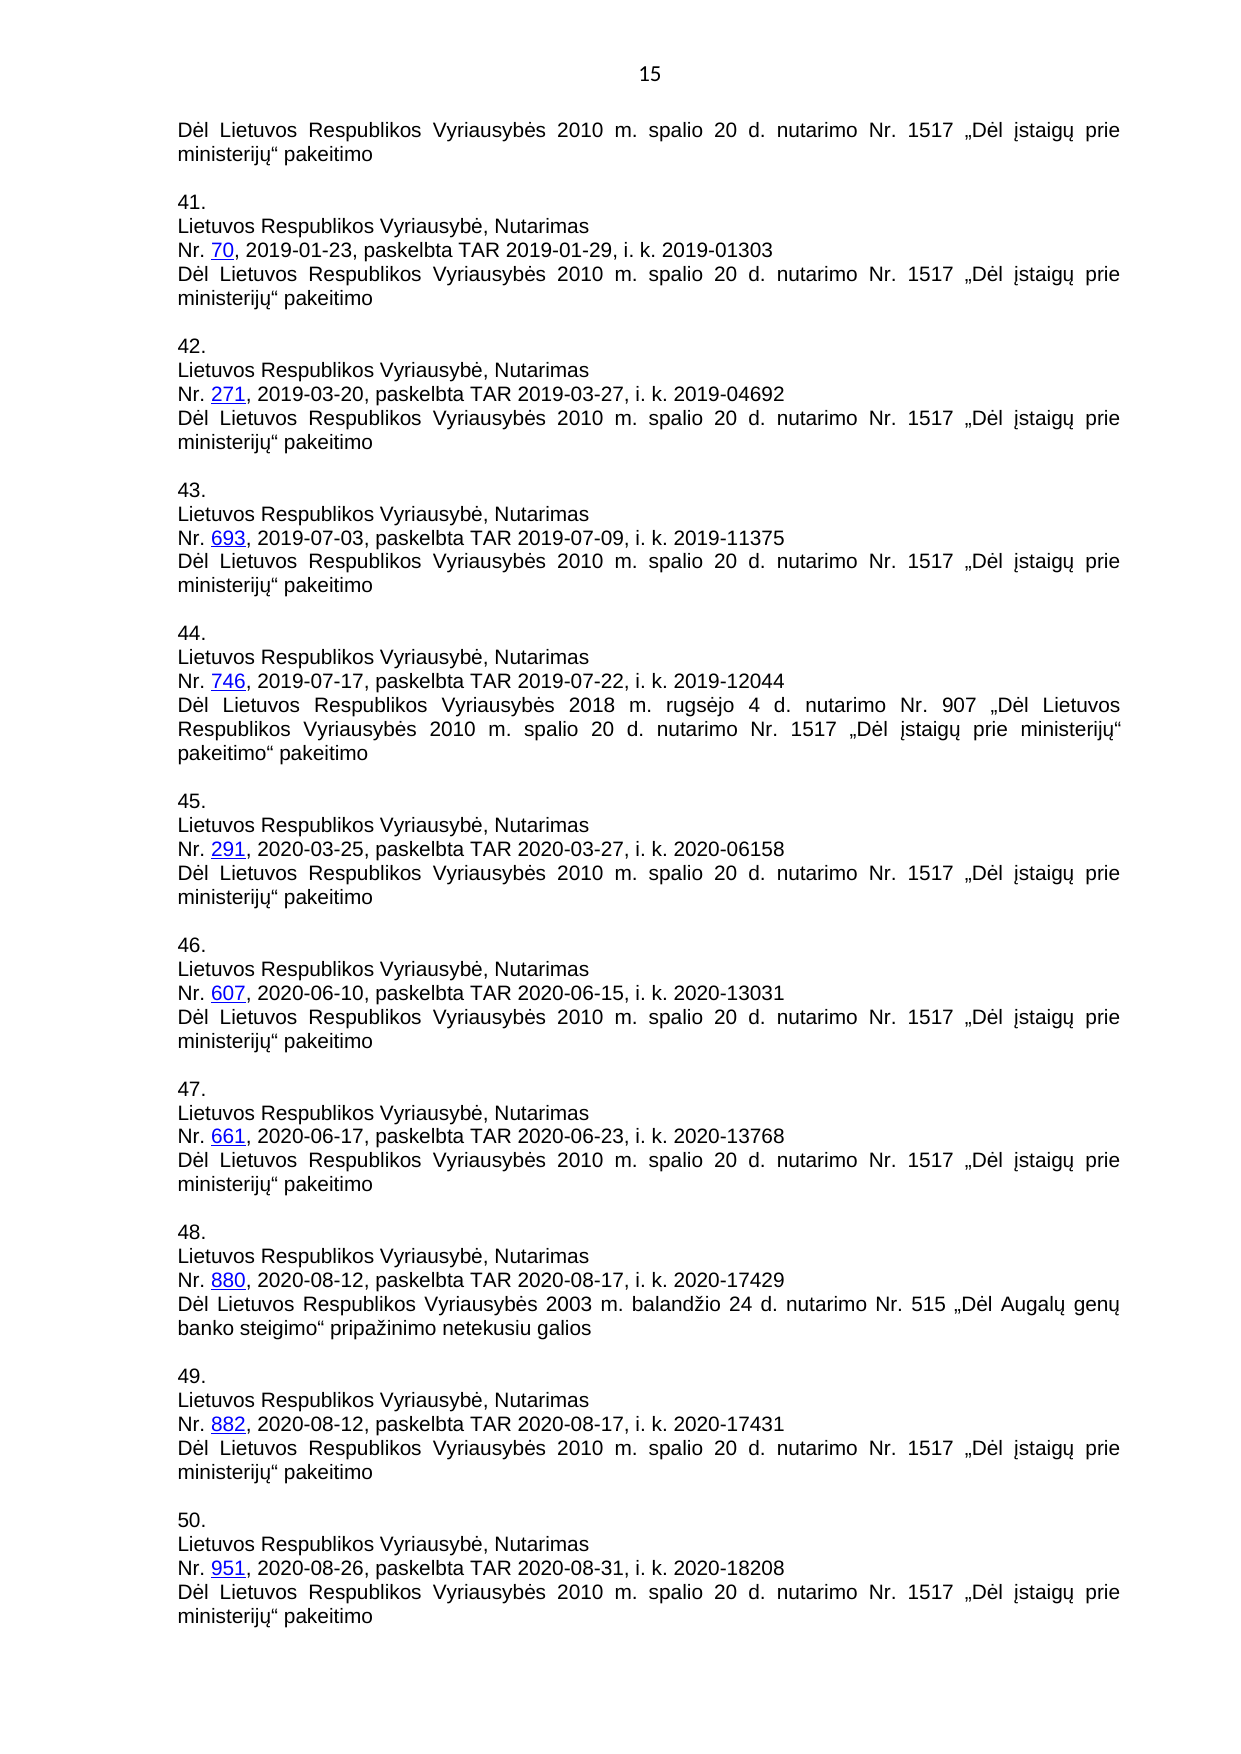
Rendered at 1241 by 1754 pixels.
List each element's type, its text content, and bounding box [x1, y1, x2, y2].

text Lietuvos Respublikos Vyriausybė, Nutarimas [177, 1244, 1122, 1268]
text Dėl Lietuvos Respublikos Vyriausybės 2010 m. spalio 20 d. nutarimo Nr. 1517 „Dėl įstaigų prie ministerijų“ pakeitimo [177, 262, 1122, 310]
text Dėl Lietuvos Respublikos Vyriausybės 2010 m. spalio 20 d. nutarimo Nr. 1517 „Dėl įstaigų prie ministerijų“ pakeitimo [177, 1436, 1122, 1484]
text Nr. 607, 2020-06-10, paskelbta TAR 2020-06-15, i. k. 2020-13031 [177, 981, 1122, 1004]
text 43. [177, 477, 1122, 501]
text 45. [177, 789, 1122, 813]
text Lietuvos Respublikos Vyriausybė, Nutarimas [177, 1388, 1122, 1412]
text Lietuvos Respublikos Vyriausybė, Nutarimas [177, 1100, 1122, 1124]
text 49. [177, 1364, 1122, 1388]
text Dėl Lietuvos Respublikos Vyriausybės 2010 m. spalio 20 d. nutarimo Nr. 1517 „Dėl įstaigų prie ministerijų“ pakeitimo [177, 1579, 1122, 1627]
text Lietuvos Respublikos Vyriausybė, Nutarimas [177, 214, 1122, 238]
text Lietuvos Respublikos Vyriausybė, Nutarimas [177, 957, 1122, 981]
text Nr. 693, 2019-07-03, paskelbta TAR 2019-07-09, i. k. 2019-11375 [177, 525, 1122, 549]
text Nr. 951, 2020-08-26, paskelbta TAR 2020-08-31, i. k. 2020-18208 [177, 1556, 1122, 1579]
text 46. [177, 933, 1122, 957]
text Nr. 880, 2020-08-12, paskelbta TAR 2020-08-17, i. k. 2020-17429 [177, 1268, 1122, 1292]
text Lietuvos Respublikos Vyriausybė, Nutarimas [177, 645, 1122, 669]
text Dėl Lietuvos Respublikos Vyriausybės 2010 m. spalio 20 d. nutarimo Nr. 1517 „Dėl įstaigų prie ministerijų“ pakeitimo [177, 549, 1122, 597]
text 44. [177, 621, 1122, 645]
text Dėl Lietuvos Respublikos Vyriausybės 2010 m. spalio 20 d. nutarimo Nr. 1517 „Dėl įstaigų prie ministerijų“ pakeitimo [177, 1004, 1122, 1052]
text Nr. 746, 2019-07-17, paskelbta TAR 2019-07-22, i. k. 2019-12044 [177, 669, 1122, 693]
text Nr. 271, 2019-03-20, paskelbta TAR 2019-03-27, i. k. 2019-04692 [177, 382, 1122, 406]
text Nr. 661, 2020-06-17, paskelbta TAR 2020-06-23, i. k. 2020-13768 [177, 1124, 1122, 1148]
text 48. [177, 1220, 1122, 1244]
text 50. [177, 1508, 1122, 1532]
text Nr. 291, 2020-03-25, paskelbta TAR 2020-03-27, i. k. 2020-06158 [177, 837, 1122, 861]
text Nr. 882, 2020-08-12, paskelbta TAR 2020-08-17, i. k. 2020-17431 [177, 1412, 1122, 1436]
text Lietuvos Respublikos Vyriausybė, Nutarimas [177, 813, 1122, 837]
text 42. [177, 334, 1122, 358]
text Lietuvos Respublikos Vyriausybė, Nutarimas [177, 358, 1122, 382]
text Dėl Lietuvos Respublikos Vyriausybės 2003 m. balandžio 24 d. nutarimo Nr. 515 „Dėl Augalų genų banko steigimo“ pripažinimo netekusiu galios [177, 1292, 1122, 1340]
text Dėl Lietuvos Respublikos Vyriausybės 2010 m. spalio 20 d. nutarimo Nr. 1517 „Dėl įstaigų prie ministerijų“ pakeitimo [177, 1148, 1122, 1196]
text 41. [177, 190, 1122, 214]
text Lietuvos Respublikos Vyriausybė, Nutarimas [177, 1532, 1122, 1556]
text Nr. 70, 2019-01-23, paskelbta TAR 2019-01-29, i. k. 2019-01303 [177, 238, 1122, 262]
text Dėl Lietuvos Respublikos Vyriausybės 2010 m. spalio 20 d. nutarimo Nr. 1517 „Dėl įstaigų prie ministerijų“ pakeitimo [177, 118, 1122, 166]
text Lietuvos Respublikos Vyriausybė, Nutarimas [177, 501, 1122, 525]
text 47. [177, 1076, 1122, 1100]
text Dėl Lietuvos Respublikos Vyriausybės 2010 m. spalio 20 d. nutarimo Nr. 1517 „Dėl įstaigų prie ministerijų“ pakeitimo [177, 406, 1122, 453]
text Dėl Lietuvos Respublikos Vyriausybės 2010 m. spalio 20 d. nutarimo Nr. 1517 „Dėl įstaigų prie ministerijų“ pakeitimo [177, 861, 1122, 909]
text Dėl Lietuvos Respublikos Vyriausybės 2018 m. rugsėjo 4 d. nutarimo Nr. 907 „Dėl Lietuvos Respublikos Vyriausybės 2010 m. spalio 20 d. nutarimo Nr. 1517 „Dėl įstaigų prie ministerijų“ pakeitimo“ pakeitimo [177, 693, 1122, 765]
